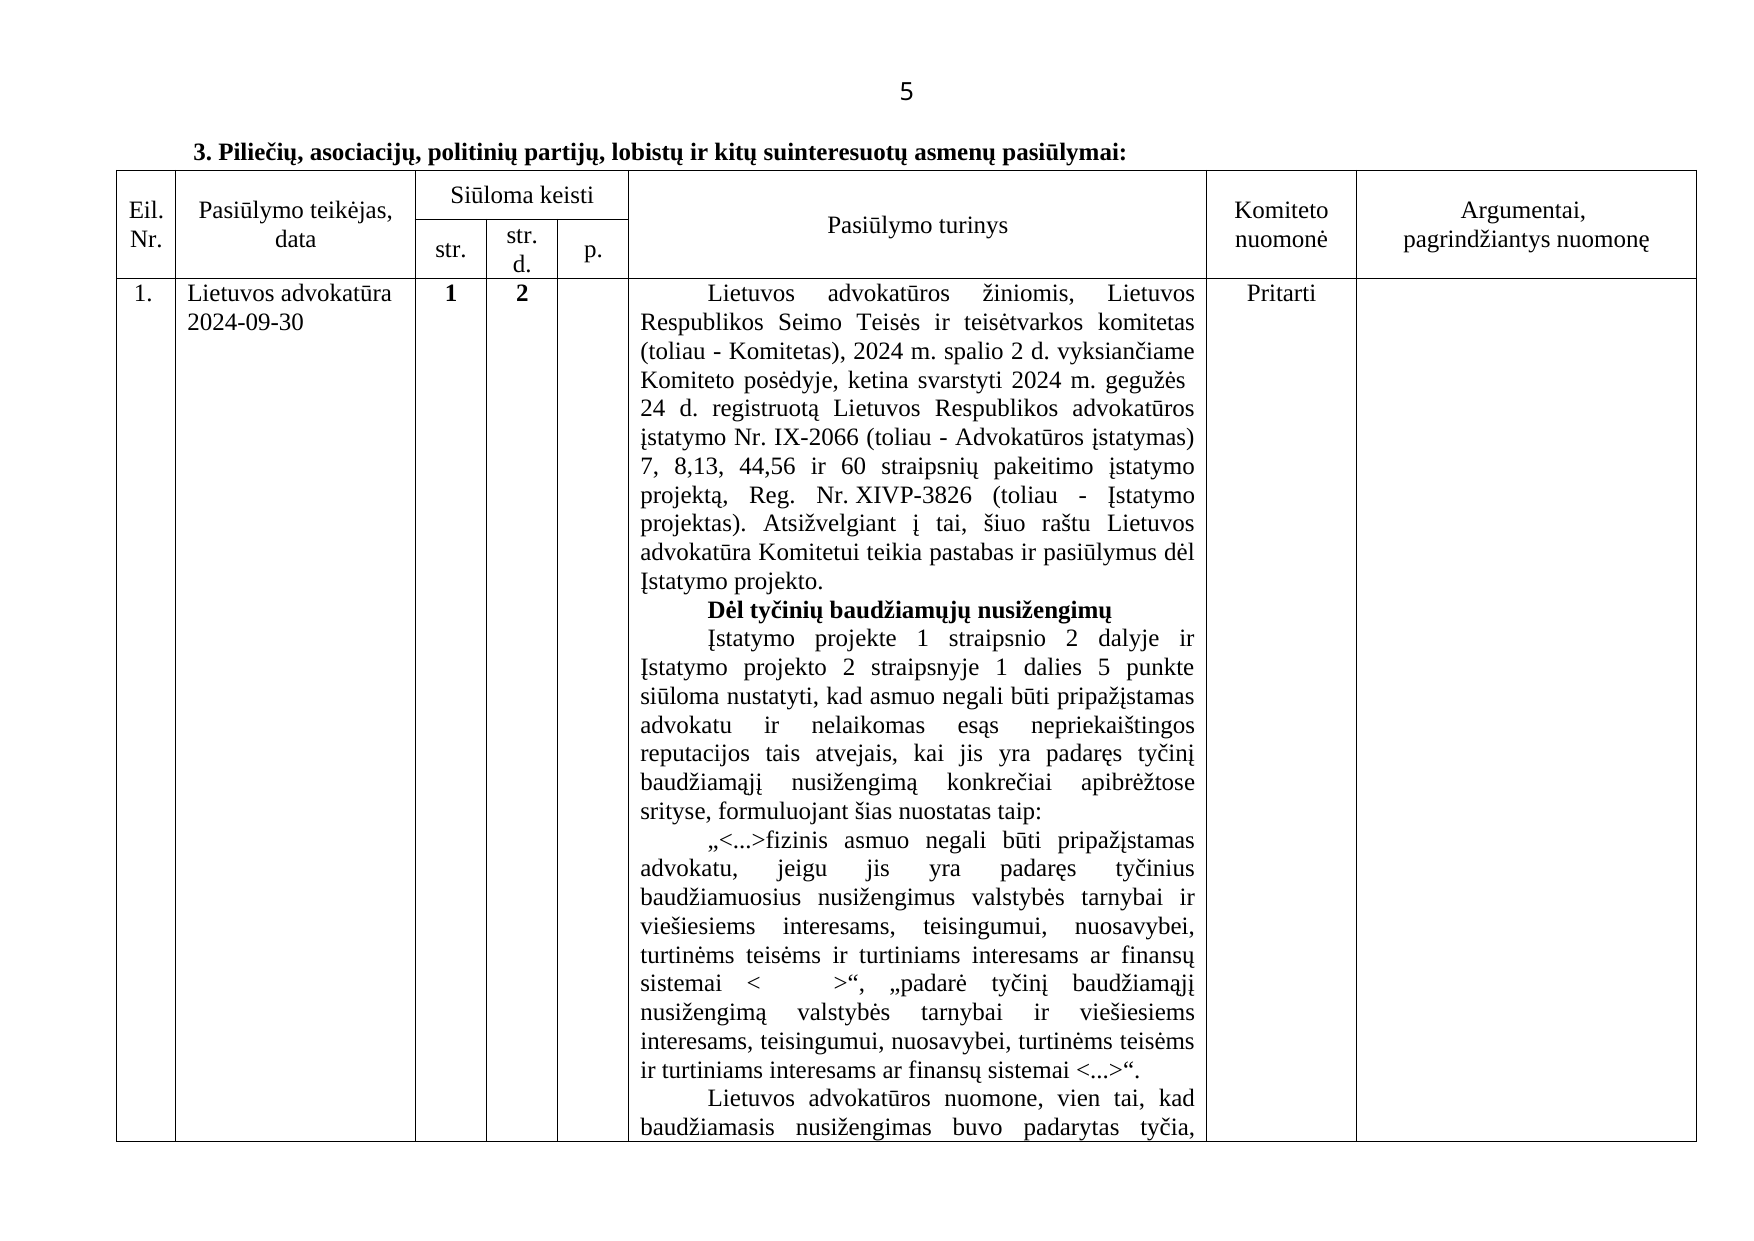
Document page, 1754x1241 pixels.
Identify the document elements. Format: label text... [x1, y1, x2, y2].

table_cell 1 [416, 279, 486, 1141]
table_cell 2 [487, 279, 557, 1141]
table_cell [1357, 279, 1696, 1141]
table_header Siūloma keisti [416, 171, 628, 219]
table_header Argumentai, pagrindžiantys nuomonę [1357, 171, 1696, 277]
table_header Eil. Nr. [117, 171, 175, 277]
table_header Pasiūlymo turinys [629, 171, 1206, 277]
table_cell p. [558, 220, 628, 277]
table_header Pasiūlymo teikėjas, data [176, 171, 415, 277]
table_cell 1. [117, 279, 175, 1141]
table_cell str. d. [487, 220, 557, 277]
table_cell str. [416, 220, 486, 277]
table_cell [558, 279, 628, 1141]
table_cell Lietuvos advokatūros žiniomis, Lietuvos Respublikos Seimo Teisės ir teisėtvarkos komitetas (toliau - Komitetas), 2024 m. spalio 2 d. vyksiančiame Komiteto posėdyje, ketina svarstyti 2024 m. gegužės 24 d. registruotą Lietuvos Respublikos advokatūros įstatymo Nr. IX-2066 (toliau - Advokatūros įstatymas) 7, 8,13, 44,56 ir 60 straipsnių pakeitimo įstatymo projektą, Reg. Nr. XIVP-3826 (toliau - Įstatymo projektas). Atsižvelgiant į tai, šiuo raštu Lietuvos advokatūra Komitetui teikia pastabas ir pasiūlymus dėl Įstatymo projekto. Dėl tyčinių baudžiamųjų nusižengimų Įstatymo projekte 1 straipsnio 2 dalyje ir Įstatymo projekto 2 straipsnyje 1 dalies 5 punkte siūloma nustatyti, kad asmuo negali būti pripažįstamas advokatu ir nelaikomas esąs nepriekaištingos reputacijos tais atvejais, kai jis yra padaręs tyčinį baudžiamąjį nusižengimą konkrečiai apibrėžtose srityse, formuluojant šias nuostatas taip: „<...>fizinis asmuo negali būti pripažįstamas advokatu, jeigu jis yra padaręs tyčinius baudžiamuosius nusižengimus valstybės tarnybai ir viešiesiems interesams, teisingumui, nuosavybei, turtinėms teisėms ir turtiniams interesams ar finansų sistemai < >“, „padarė tyčinį baudžiamąjį nusižengimą valstybės tarnybai ir viešiesiems interesams, teisingumui, nuosavybei, turtinėms teisėms ir turtiniams interesams ar finansų sistemai <...>“. Lietuvos advokatūros nuomone, vien tai, kad baudžiamasis nusižengimas buvo padarytas tyčia, [629, 279, 1206, 1141]
subtitle 3. Piliečių, asociacijų, politinių partijų, lobistų ir kitų suinteresuotų asmenų pasiūlymai: [118, 137, 1695, 165]
table_cell Lietuvos advokatūra 2024-09-30 [176, 279, 415, 1141]
table_header Komiteto nuomonė [1207, 171, 1356, 277]
table_cell Pritarti [1207, 279, 1356, 1141]
